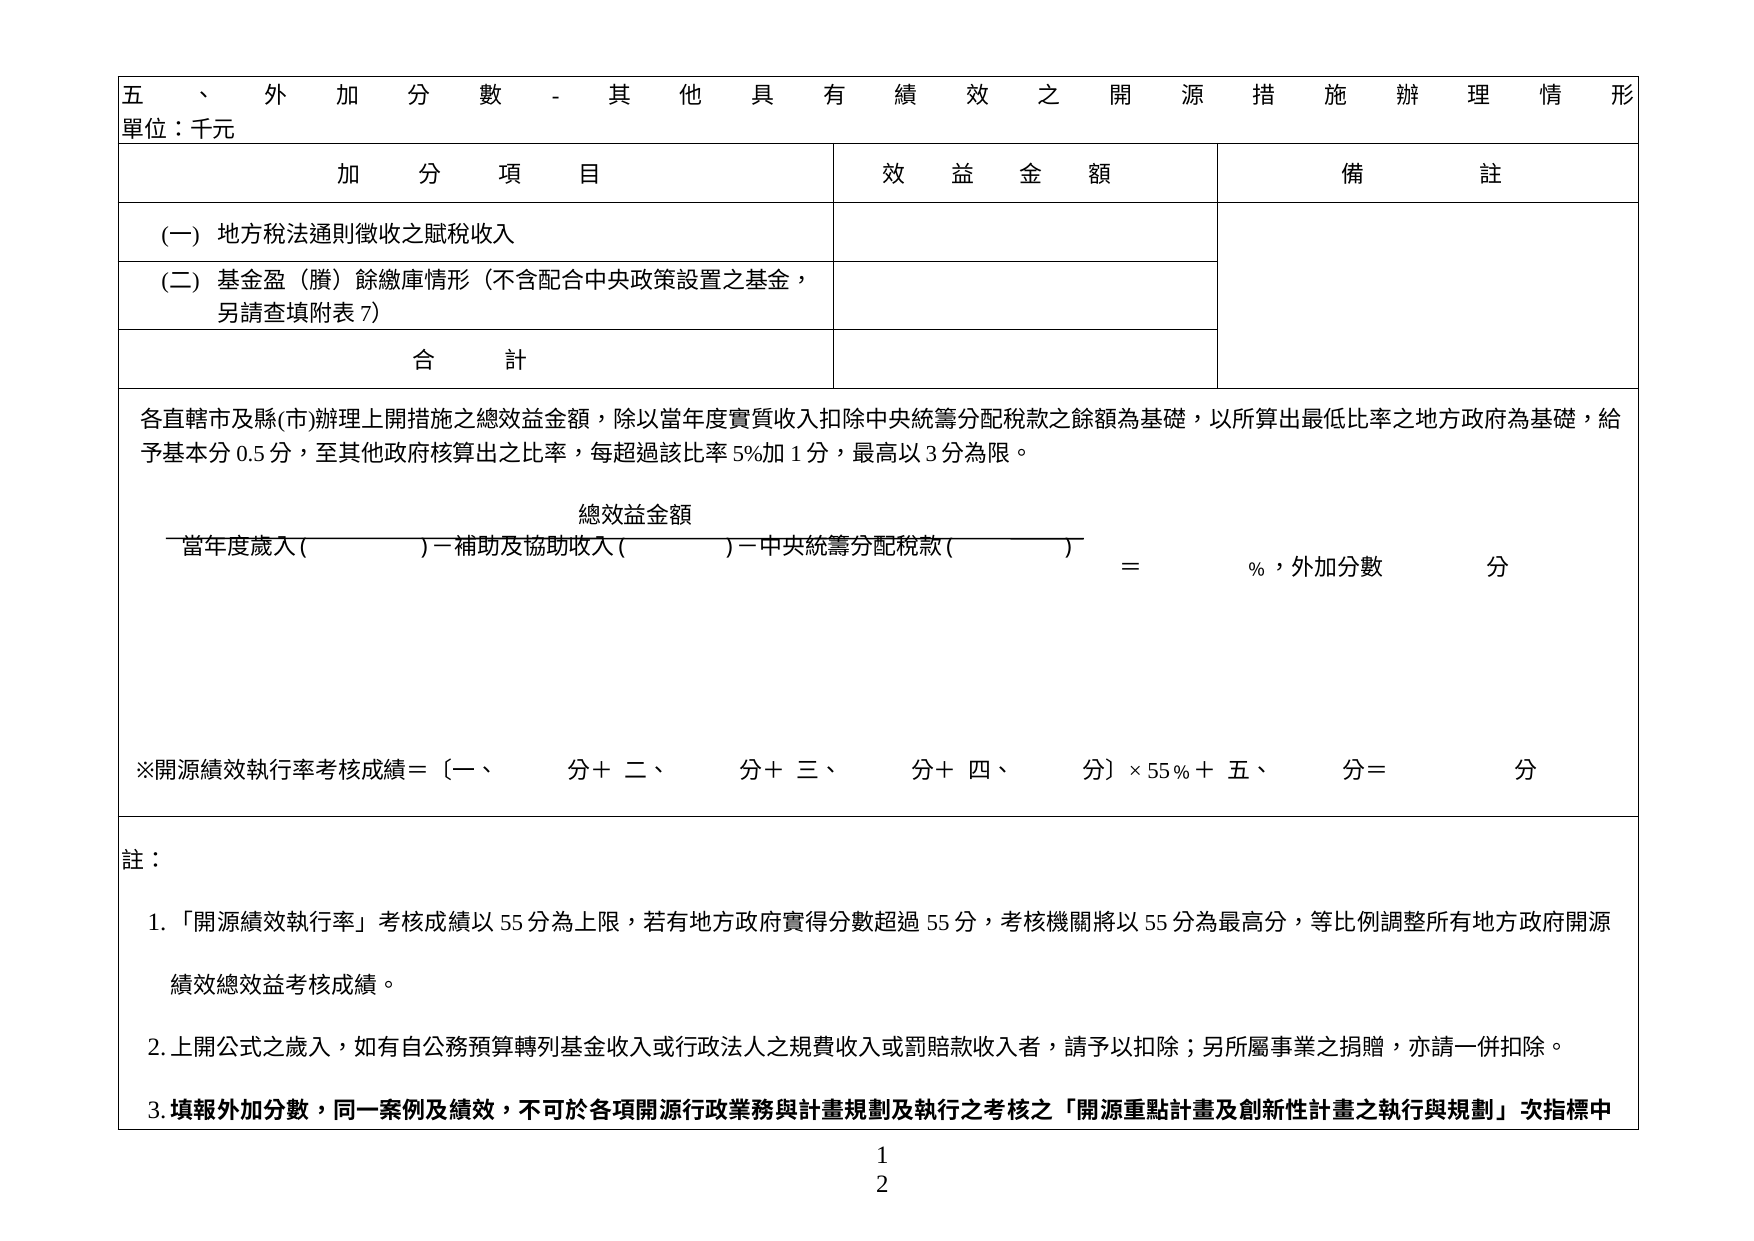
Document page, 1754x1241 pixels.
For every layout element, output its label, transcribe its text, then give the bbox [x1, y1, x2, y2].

table_header 五、外加分數-其他具有績效之開源措施辦理情形 單位：千元 [119, 77, 1638, 143]
table_cell (一) [119, 203, 215, 261]
table_cell [834, 262, 1217, 328]
table_cell 註： 「開源績效執行率」考核成績以55分為上限，若有地方政府實得分數超過55分，考核機關將以55分為最高分，等比例調整所有地方政府開源績效總效益考核成績。 上開公式之歲入，如有自公務預算轉列基金收入或行政法人之規費收入或罰賠款收入者，請予以扣除；另所屬事業之捐贈，亦請一併扣除。 填報外加分數，同一案例及績效，不可於各項開源行政業務與計畫規劃及執行之考核之「開源重點計畫及創新性計畫之執行與規劃」次指標中 [119, 817, 1638, 1129]
table_cell 各直轄市及縣(市)辦理上開措施之總效益金額，除以當年度實質收入扣除中央統籌分配稅款之餘額為基礎，以所算出最低比率之地方政府為基礎，給予基本分0.5分，至其他政府核算出之比率，每超過該比率5%加1分，最高以3分為限。 ＝ ﹪，外加分數 分 ※開源績效執行率考核成績＝〔一、 分＋ 二、 分＋ 三、 分＋ 四、 分〕× 55﹪＋ 五、 分＝ 分 [119, 389, 1638, 816]
table_cell [834, 330, 1217, 388]
table_cell 備 註 [1218, 144, 1638, 202]
table_cell 基金盈（賸）餘繳庫情形（不含配合中央政策設置之基金，另請查填附表7） [215, 262, 833, 328]
table_cell [1218, 203, 1638, 388]
table_cell 效 益 金 額 [834, 144, 1217, 202]
table_cell 加 分 項 目 [119, 144, 833, 202]
table_cell [834, 203, 1217, 261]
table_cell 合 計 [119, 330, 833, 388]
table_cell 地方稅法通則徵收之賦稅收入 [215, 203, 833, 261]
table_cell (二) [119, 262, 215, 328]
